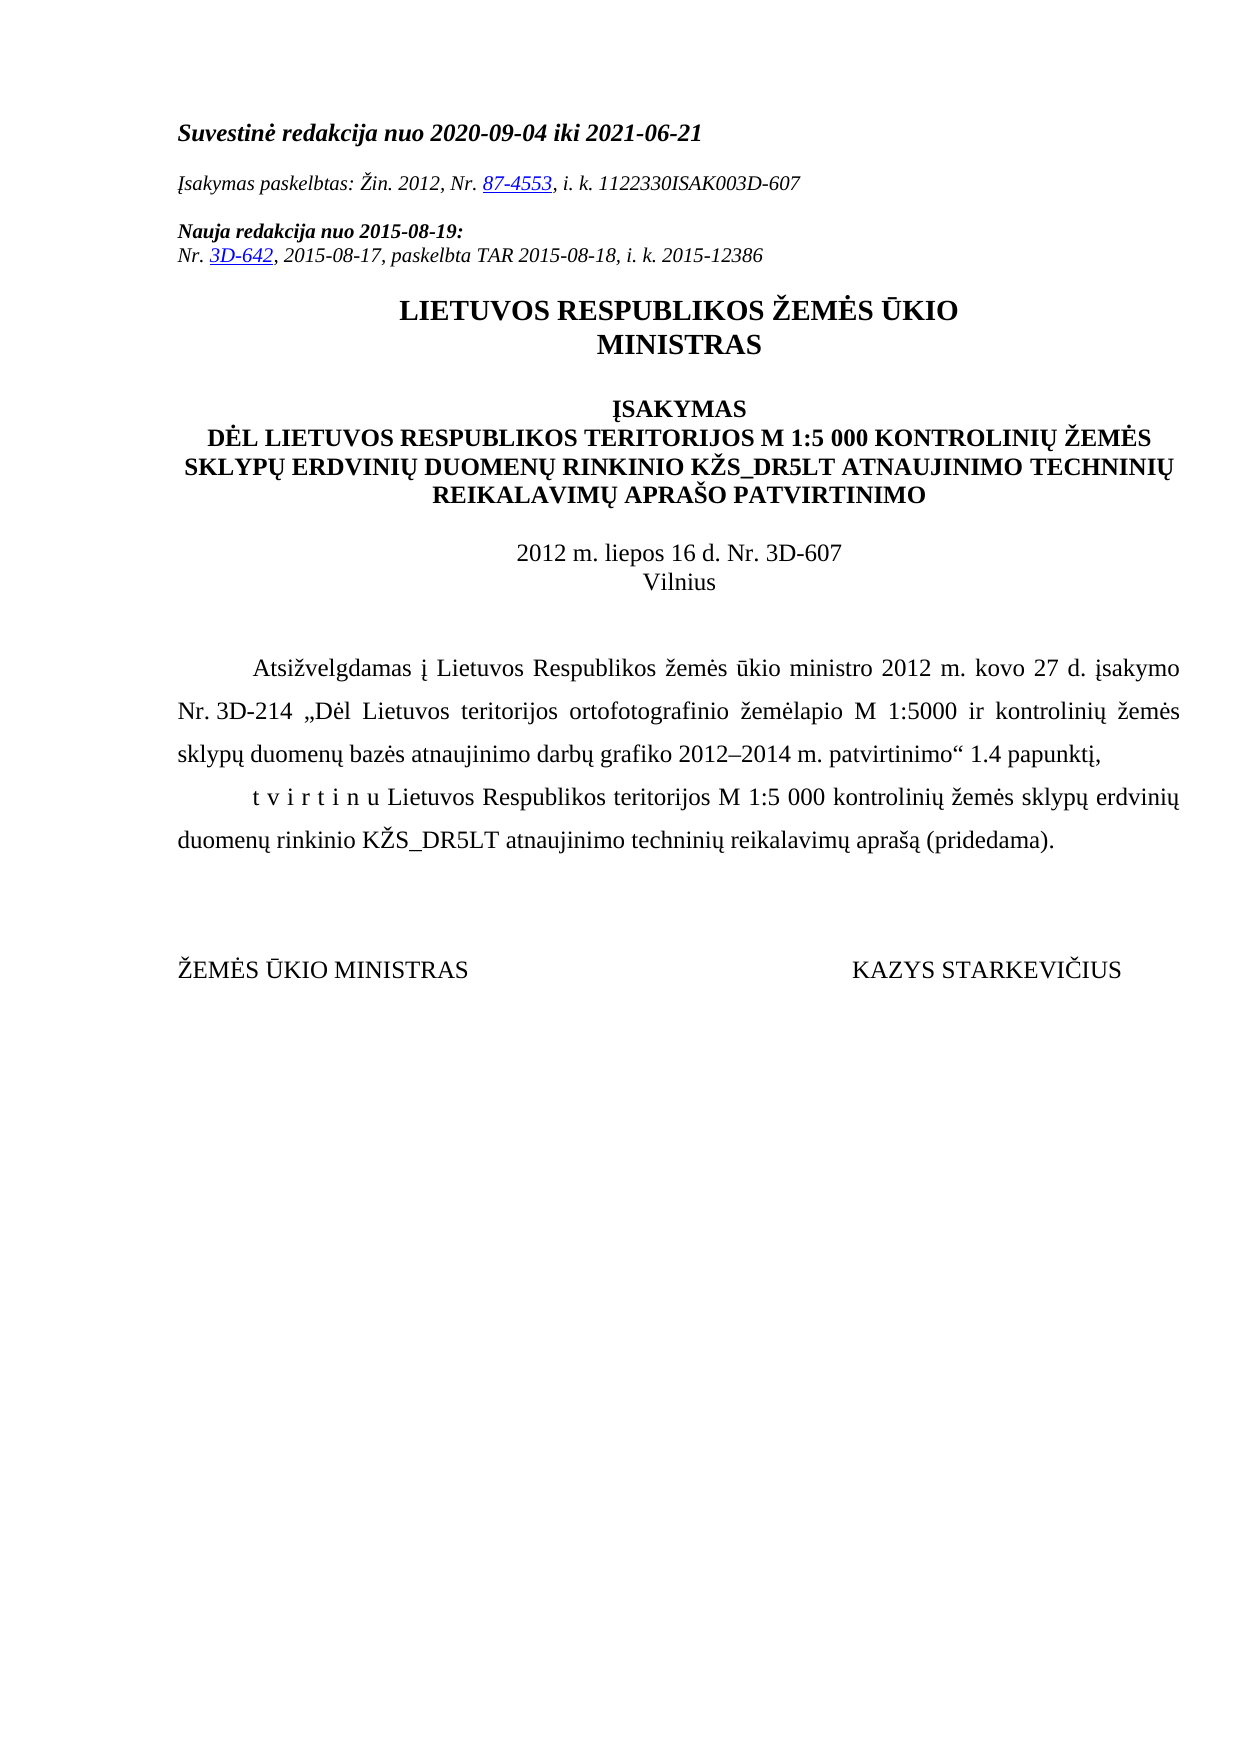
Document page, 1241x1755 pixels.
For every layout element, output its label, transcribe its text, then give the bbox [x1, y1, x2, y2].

text Atsižvelgdamas į Lietuvos Respublikos žemės ūkio ministro 2012 m. kovo 27 d. įsakymo Nr. 3D-214 „Dėl Lietuvos teritorijos ortofotografinio žemėlapio M 1:5000 ir kontrolinių žemės sklypų duomenų bazės atnaujinimo darbų grafiko 2012–2014 m. patvirtinimo“ 1.4 papunktį, [177, 653, 1181, 768]
text Nr. 3D-642, 2015-08-17, paskelbta TAR 2015-08-18, i. k. 2015-12386 [177, 243, 1181, 267]
text ĮSAKYMAS [177, 394, 1181, 423]
text MINISTRAS [177, 327, 1181, 361]
text Žemės ūkio ministras Kazys Starkevičius [177, 955, 1181, 983]
text Suvestinė redakcija nuo 2020-09-04 iki 2021-06-21 [177, 118, 1181, 147]
text LIETUVOS RESPUBLIKOS ŽEMĖS ŪKIO [177, 293, 1181, 327]
text DĖL LIETUVOS RESPUBLIKOS TERITORIJOS M 1:5 000 Kontrolinių žemės sklypų ERDVINIŲ duomenų RINKINIO KŽS_DR5LT ATNAUJINIMO TECHNINIŲ REIKALAVIMŲ APRAŠO PATVIRTINIMO [177, 423, 1181, 509]
text Nauja redakcija nuo 2015-08-19: [177, 219, 1181, 243]
text 2012 m. liepos 16 d. Nr. 3D-607 [177, 538, 1181, 567]
text Įsakymas paskelbtas: Žin. 2012, Nr. 87-4553, i. k. 1122330ISAK003D-607 [177, 171, 1181, 195]
text t v i r t i n u Lietuvos Respublikos teritorijos M 1:5 000 kontrolinių žemės sklypų erdvinių duomenų rinkinio KŽS_DR5LT atnaujinimo techninių reikalavimų aprašą (pridedama). [177, 782, 1181, 854]
text Vilnius [177, 567, 1181, 595]
